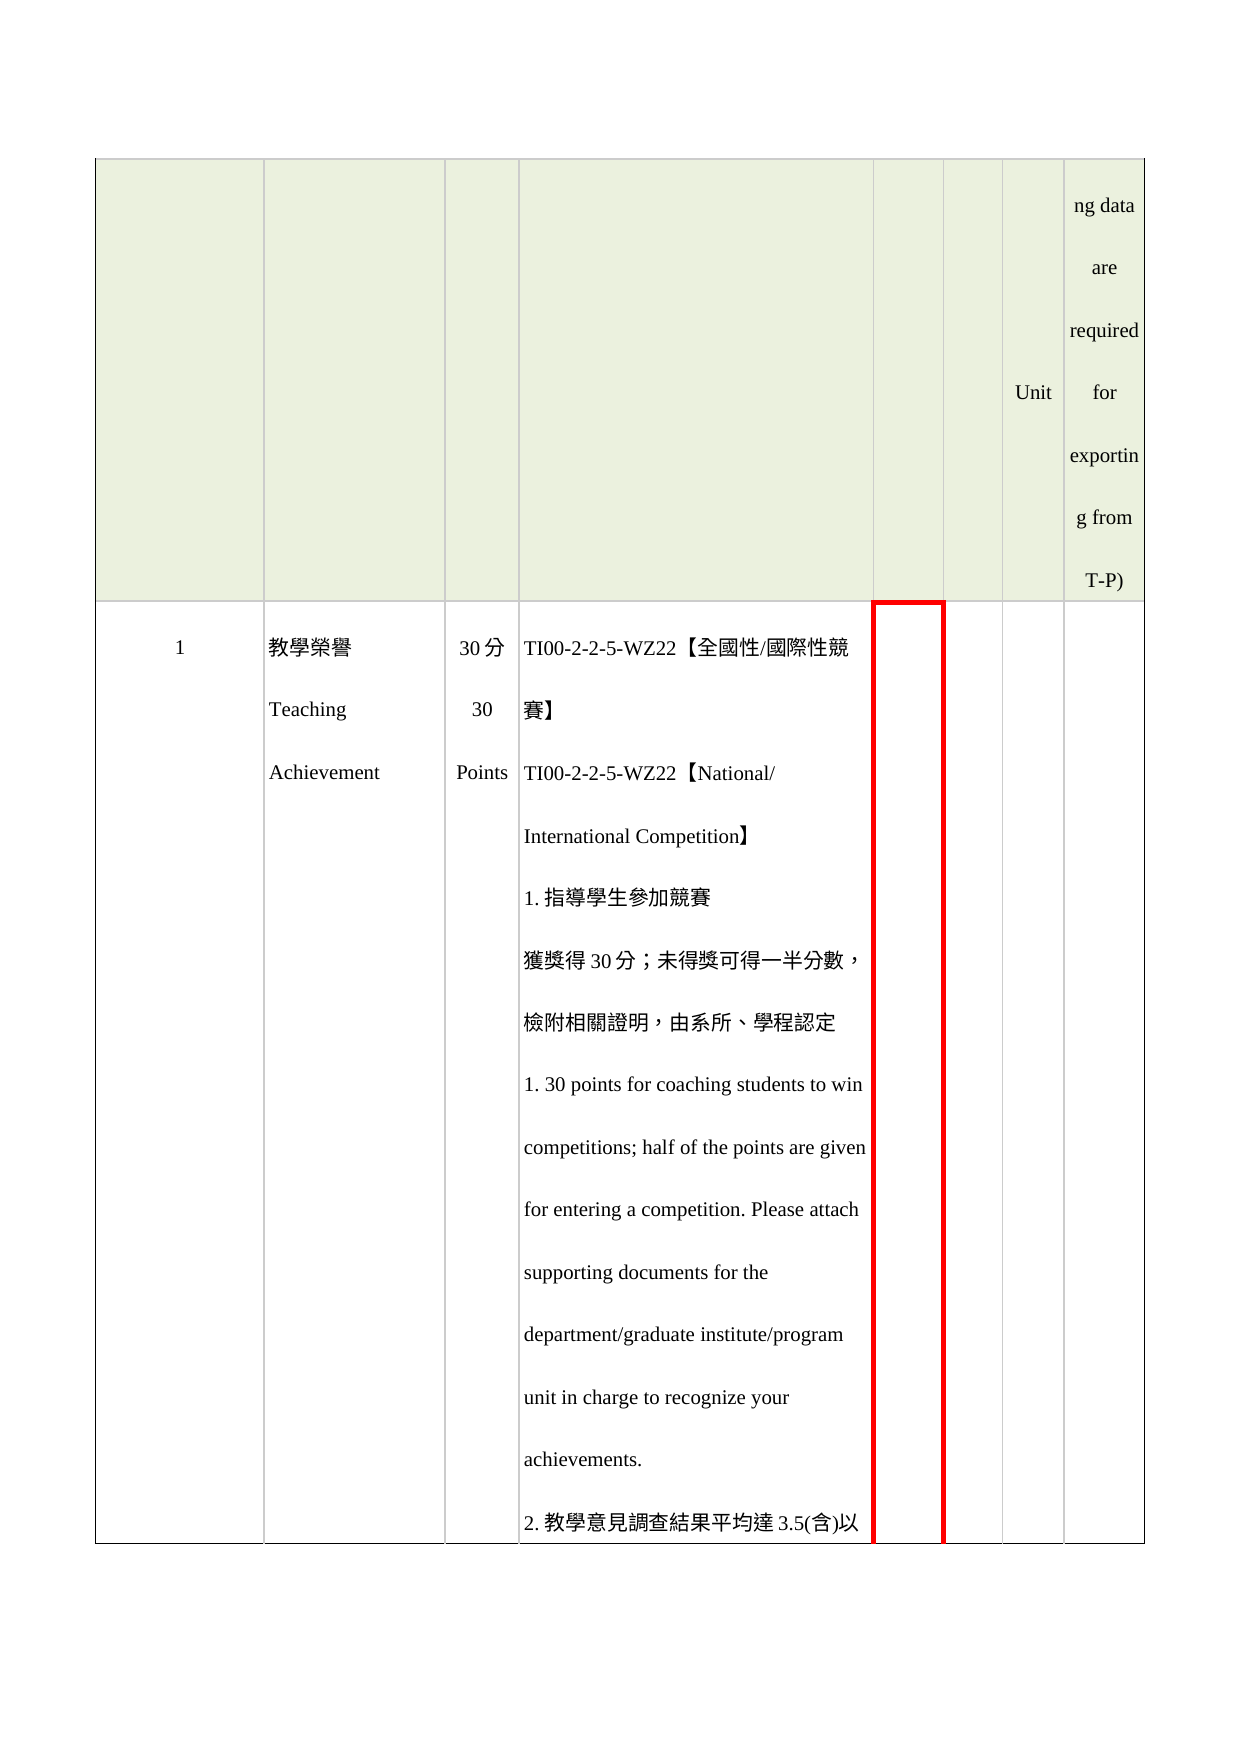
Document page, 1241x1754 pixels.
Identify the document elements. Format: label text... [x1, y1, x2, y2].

table_cell [265, 160, 444, 600]
table_cell 教學榮譽 Teaching Achievement [265, 602, 444, 1543]
table_cell [1065, 602, 1144, 1543]
table_cell ng data are required for exporting from T-P) [1065, 160, 1144, 600]
table_cell TI00-2-2-5-WZ22【全國性/國際性競賽】 TI00-2-2-5-WZ22【National/International Competition】 1. 指導學生參加競賽 獲獎得30分；未得獎可得一半分數，檢附相關證明，由系所、學程認定 1. 30 points for coaching students to win competitions; half of the points are given for entering a competition. Please attach supporting documents for the department/graduate institute/program unit in charge to recognize your achievements. 2. 教學意見調查結果平均達3.5(含)以 [520, 602, 871, 1543]
table_cell 30分 30 Points [446, 602, 518, 1543]
table_cell [96, 160, 263, 600]
table_cell [946, 602, 1002, 1543]
table_cell [944, 160, 1002, 600]
table_cell Unit [1003, 160, 1063, 600]
table_cell [1003, 602, 1063, 1543]
table_cell [876, 605, 941, 1543]
table_cell [874, 160, 943, 600]
table_cell 1 [96, 602, 263, 1543]
table_cell [520, 160, 873, 600]
table_cell [446, 160, 518, 600]
